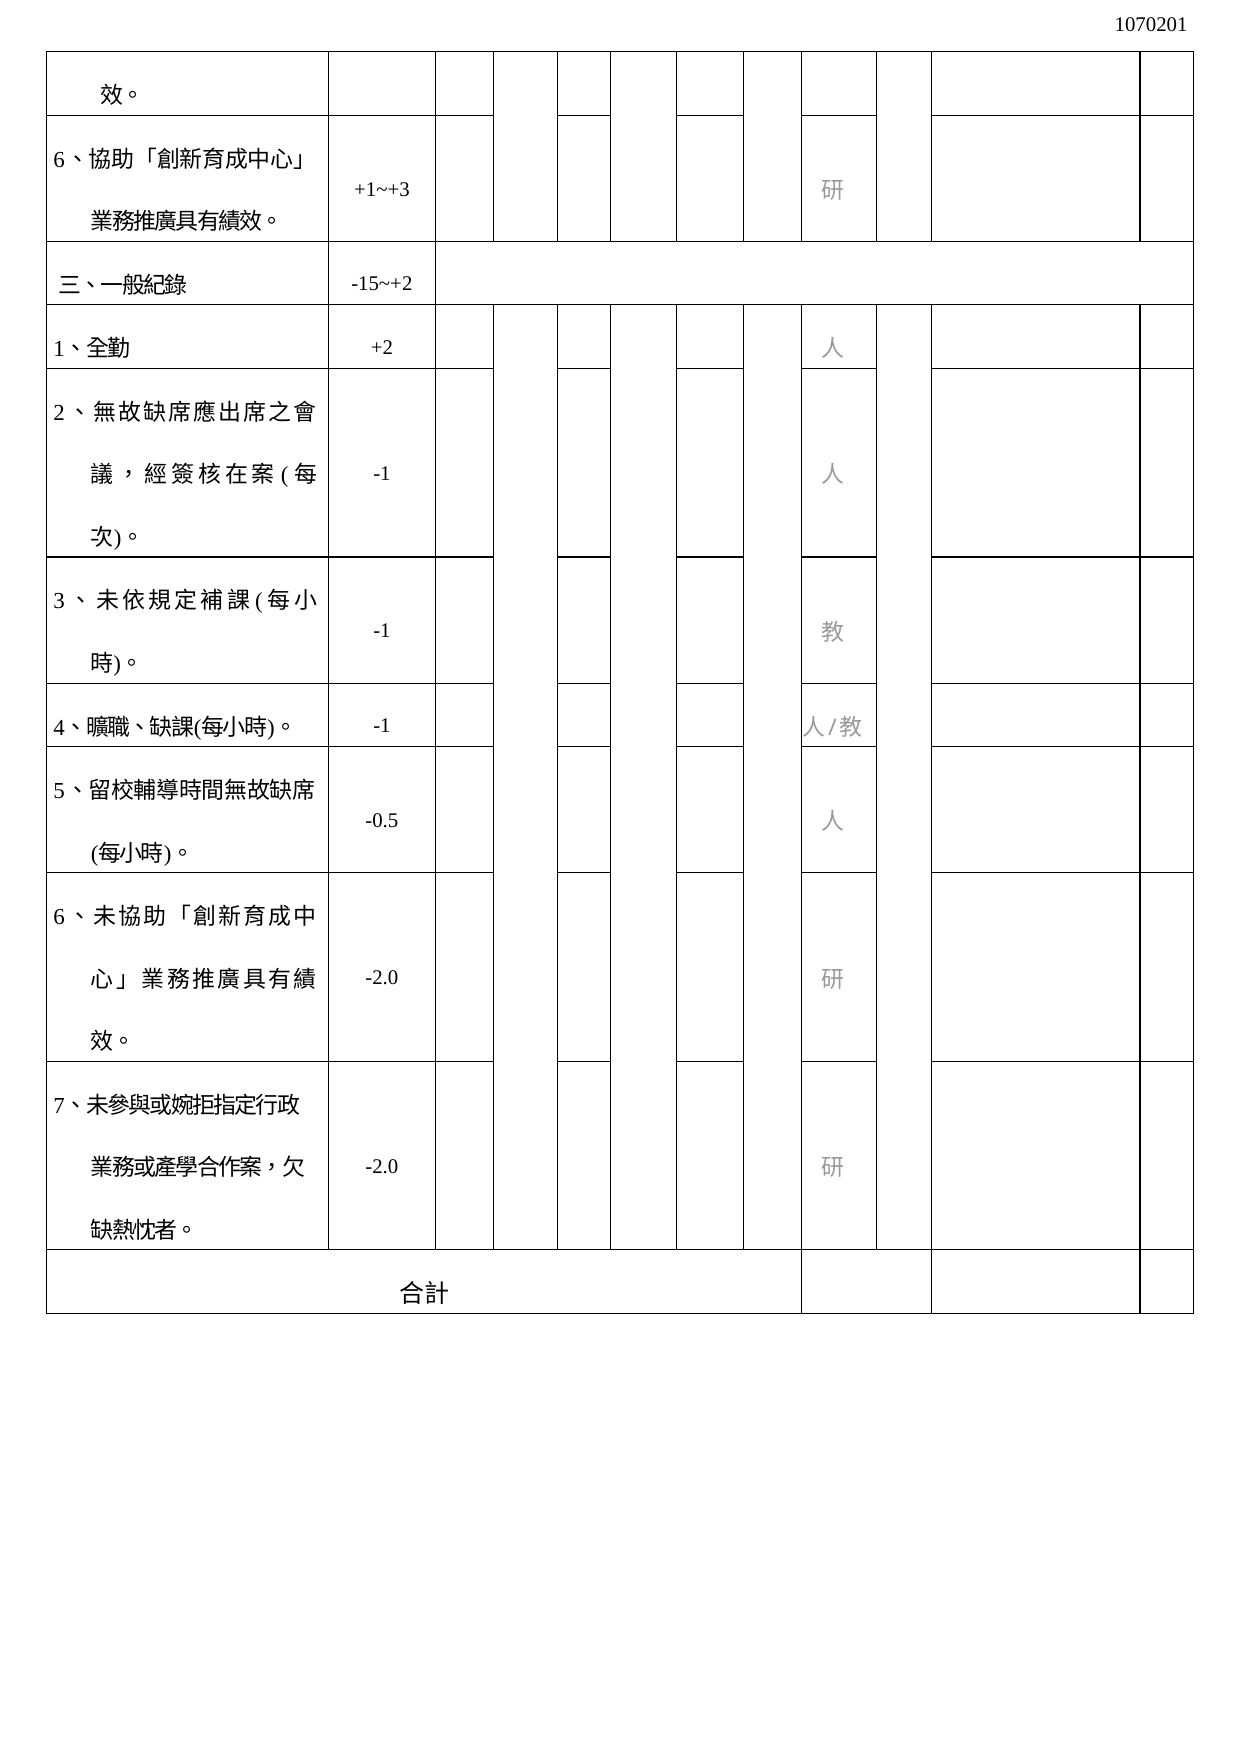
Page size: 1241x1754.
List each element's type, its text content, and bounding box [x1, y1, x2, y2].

table_cell [558, 747, 610, 872]
table_cell [558, 684, 610, 746]
table_cell 教 [802, 558, 876, 682]
table_cell [436, 52, 493, 115]
table_cell [677, 558, 743, 682]
table_cell [494, 305, 557, 1249]
table_cell [677, 747, 743, 872]
table_cell 人 [802, 747, 876, 872]
table_cell [677, 52, 743, 115]
table_cell [1141, 558, 1193, 682]
table_cell +2 [329, 305, 435, 368]
table_cell [494, 52, 557, 241]
table_cell 研 [802, 116, 876, 241]
table_cell [802, 52, 876, 115]
table_cell 2、無故缺席應出席之會議，經簽核在案(每次)。 [47, 369, 328, 556]
table_cell 人 [802, 305, 876, 368]
table_cell [558, 52, 610, 115]
table_cell [932, 747, 1139, 872]
table_cell [558, 1062, 610, 1249]
table_cell [1141, 305, 1193, 368]
table_cell [436, 684, 493, 746]
table_cell [436, 1062, 493, 1249]
table_cell [677, 873, 743, 1061]
table_cell 研 [802, 873, 876, 1061]
table_cell [611, 52, 676, 241]
table_cell +1~+3 [329, 116, 435, 241]
table_cell [558, 305, 610, 368]
table_cell 1、全勤 [47, 305, 328, 368]
table_cell [932, 305, 1139, 368]
table_cell [744, 52, 801, 241]
table_cell 4、曠職、缺課(每小時)。 [47, 684, 328, 746]
table_cell [932, 369, 1139, 556]
table_cell 5、留校輔導時間無故缺席(每小時)。 [47, 747, 328, 872]
table_cell [436, 873, 493, 1061]
table_cell [677, 116, 743, 241]
table_cell [436, 747, 493, 872]
table_cell [1141, 747, 1193, 872]
table_cell 三、一般紀錄 [47, 242, 328, 304]
table_cell 研 [802, 1062, 876, 1249]
table_cell [677, 1062, 743, 1249]
table_cell -15~+2 [329, 242, 435, 304]
table_cell [1141, 684, 1193, 746]
table_cell 效。 [47, 52, 328, 115]
table_cell [932, 684, 1139, 746]
table_cell [1141, 1250, 1193, 1313]
table_cell [558, 558, 610, 682]
table_cell 人/教 [802, 684, 876, 746]
table_cell -1 [329, 684, 435, 746]
table_cell 7、未參與或婉拒指定行政業務或產學合作案，欠缺熱忱者。 [47, 1062, 328, 1249]
table_cell [932, 873, 1139, 1061]
table_cell -2.0 [329, 1062, 435, 1249]
table_cell [1141, 52, 1193, 115]
table_cell [558, 369, 610, 556]
table_cell [802, 1250, 931, 1313]
table_cell [436, 305, 493, 368]
table_cell [677, 369, 743, 556]
table_cell [436, 558, 493, 682]
table_cell 人 [802, 369, 876, 556]
table_cell [1141, 1062, 1193, 1249]
table_cell -0.5 [329, 747, 435, 872]
table_cell [932, 116, 1139, 241]
table_cell [877, 305, 931, 1249]
table_cell [744, 305, 801, 1249]
table_cell [1141, 369, 1193, 556]
table_cell [436, 242, 1193, 304]
table_cell [1141, 116, 1193, 241]
table_cell -1 [329, 369, 435, 556]
table_cell 6、未協助「創新育成中心」業務推廣具有績效。 [47, 873, 328, 1061]
table_cell [877, 52, 931, 241]
table_cell [932, 1250, 1139, 1313]
table_cell -2.0 [329, 873, 435, 1061]
table_cell [558, 116, 610, 241]
table_cell 6、協助「創新育成中心」業務推廣具有績效。 [47, 116, 328, 241]
table_cell [677, 305, 743, 368]
table_cell [611, 305, 676, 1249]
table_cell [932, 1062, 1139, 1249]
table_cell 3、未依規定補課(每小時)。 [47, 558, 328, 682]
table_cell [932, 558, 1139, 682]
table_cell [932, 52, 1139, 115]
table_cell [329, 52, 435, 115]
table_cell [1141, 873, 1193, 1061]
table_cell [436, 116, 493, 241]
table_cell [558, 873, 610, 1061]
table_cell 合計 [47, 1250, 801, 1313]
table_cell [677, 684, 743, 746]
table_cell [436, 369, 493, 556]
table_cell -1 [329, 558, 435, 682]
